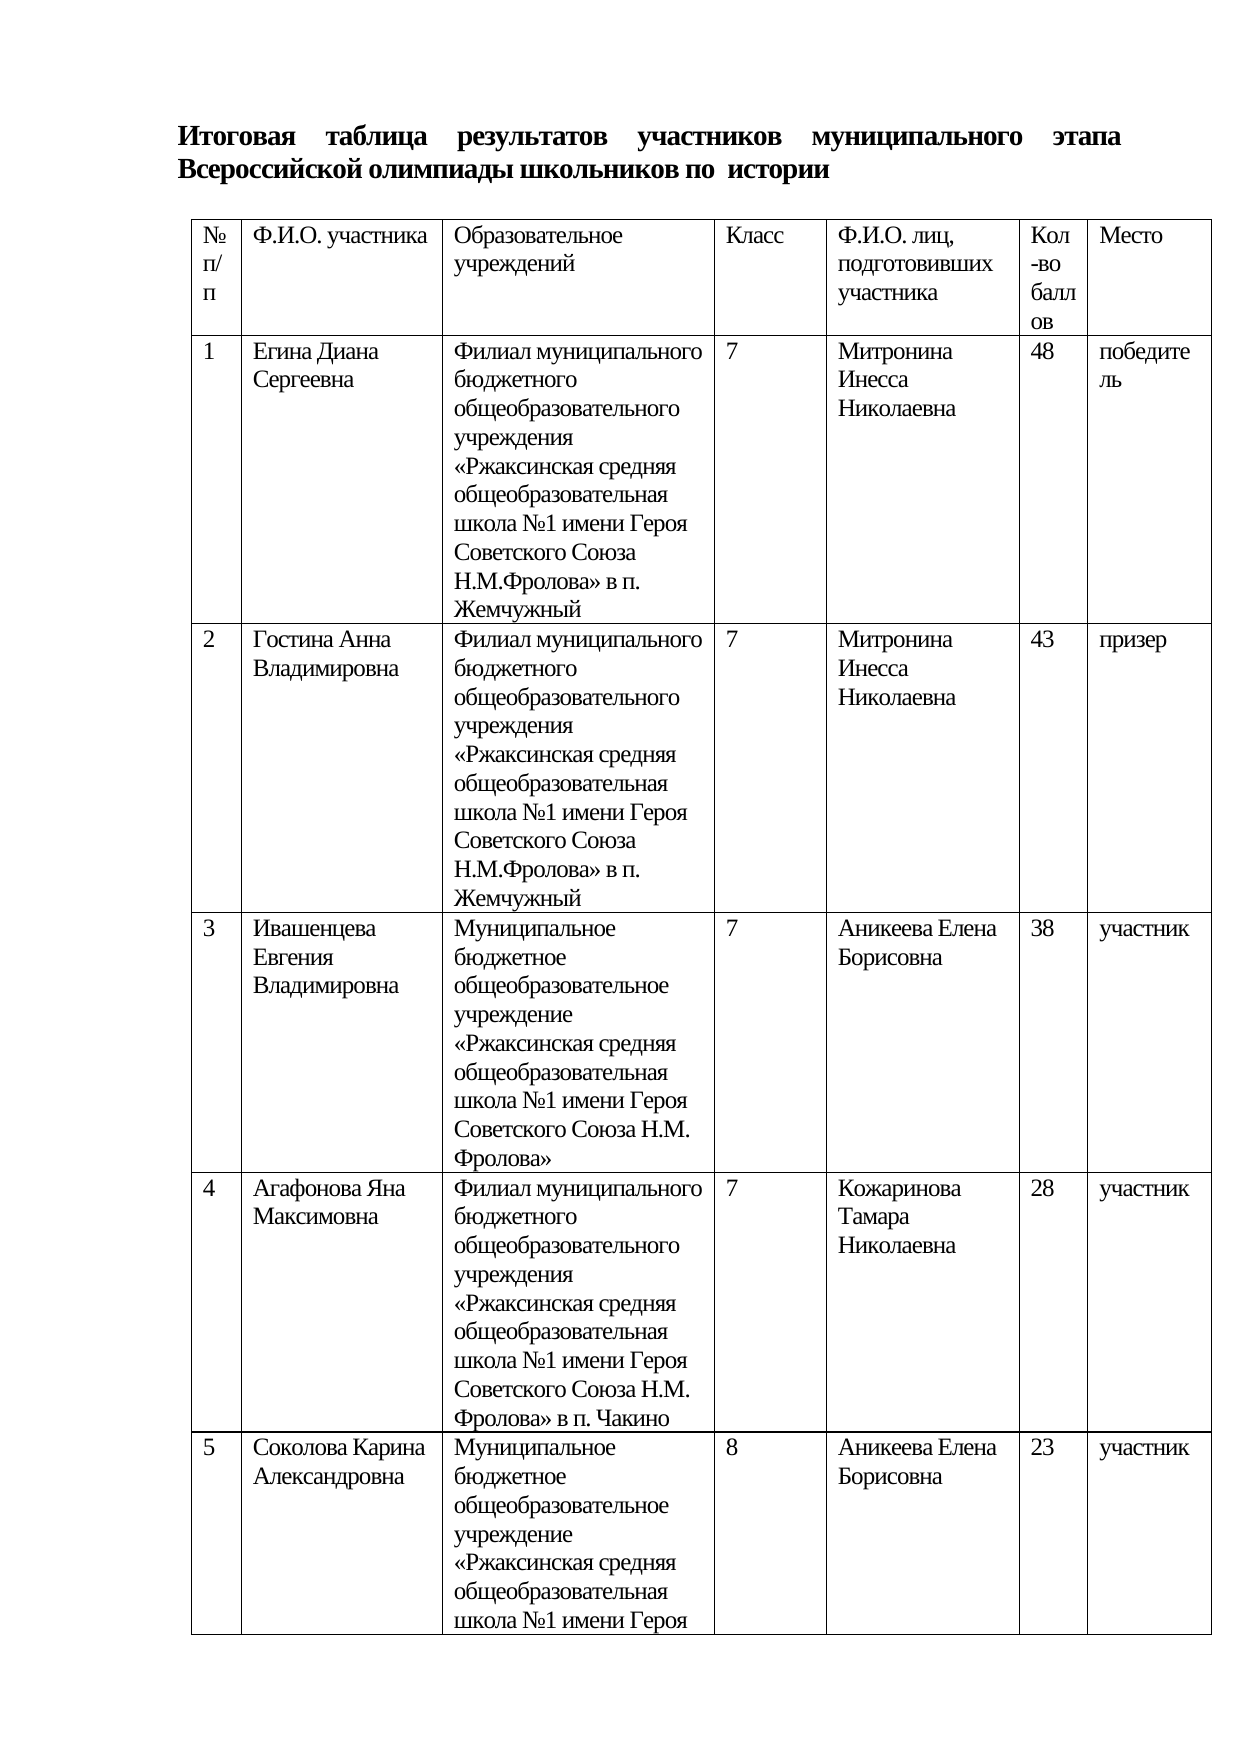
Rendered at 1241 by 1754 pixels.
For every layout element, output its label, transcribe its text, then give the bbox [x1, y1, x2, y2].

table_cell участник [1088, 913, 1211, 1172]
table_cell Митронина Инесса Николаевна [827, 336, 1019, 623]
table_header Образовательное учреждений [443, 220, 714, 335]
table_cell Кожаринова Тамара Николаевна [827, 1173, 1019, 1431]
table_cell 7 [715, 913, 826, 1172]
table_header Место [1088, 220, 1211, 335]
table_cell Филиал муниципального бюджетного общеобразовательного учреждения «Ржаксинская средняя общеобразовательная школа №1 имени Героя Советского Союза Н.М.Фролова» в п. Жемчужный [443, 336, 714, 623]
table_cell Егина Диана Сергеевна [242, 336, 442, 623]
table_cell Муниципальное бюджетное общеобразовательное учреждение «Ржаксинская средняя общеобразовательная школа №1 имени Героя Советского Союза Н.М. Фролова» [443, 913, 714, 1172]
table_cell 7 [715, 336, 826, 623]
table_header №п/п [192, 220, 241, 335]
table_cell 38 [1020, 913, 1087, 1172]
table_cell Аникеева Елена Борисовна [827, 1433, 1019, 1634]
table_cell 43 [1020, 624, 1087, 912]
table_cell 28 [1020, 1173, 1087, 1431]
table_cell 7 [715, 624, 826, 912]
table_cell Муниципальное бюджетное общеобразовательное учреждение «Ржаксинская средняя общеобразовательная школа №1 имени Героя [443, 1433, 714, 1634]
table_cell 3 [192, 913, 241, 1172]
table_header Ф.И.О. участника [242, 220, 442, 335]
table_cell 8 [715, 1433, 826, 1634]
table_cell Филиал муниципального бюджетного общеобразовательного учреждения «Ржаксинская средняя общеобразовательная школа №1 имени Героя Советского Союза Н.М.Фролова» в п. Жемчужный [443, 624, 714, 912]
table_cell Аникеева Елена Борисовна [827, 913, 1019, 1172]
table_cell призер [1088, 624, 1211, 912]
table_cell 23 [1020, 1433, 1087, 1634]
table_cell 2 [192, 624, 241, 912]
table_header Класс [715, 220, 826, 335]
table_cell Ивашенцева Евгения Владимировна [242, 913, 442, 1172]
table_cell Соколова Карина Александровна [242, 1433, 442, 1634]
table_cell Митронина Инесса Николаевна [827, 624, 1019, 912]
table_cell 5 [192, 1433, 241, 1634]
table_cell участник [1088, 1173, 1211, 1431]
table_cell победитель [1088, 336, 1211, 623]
table_cell Гостина Анна Владимировна [242, 624, 442, 912]
table_cell 48 [1020, 336, 1087, 623]
table_cell участник [1088, 1433, 1211, 1634]
table_cell 7 [715, 1173, 826, 1431]
text Итоговая таблица результатов участников муниципального этапа Всероссийской олимпиады школьников по истории [177, 118, 1122, 185]
table_cell 1 [192, 336, 241, 623]
table_header Кол-во баллов [1020, 220, 1087, 335]
table_cell 4 [192, 1173, 241, 1431]
table_cell Агафонова Яна Максимовна [242, 1173, 442, 1431]
table_header Ф.И.О. лиц, подготовивших участника [827, 220, 1019, 335]
table_cell Филиал муниципального бюджетного общеобразовательного учреждения «Ржаксинская средняя общеобразовательная школа №1 имени Героя Советского Союза Н.М. Фролова» в п. Чакино [443, 1173, 714, 1431]
